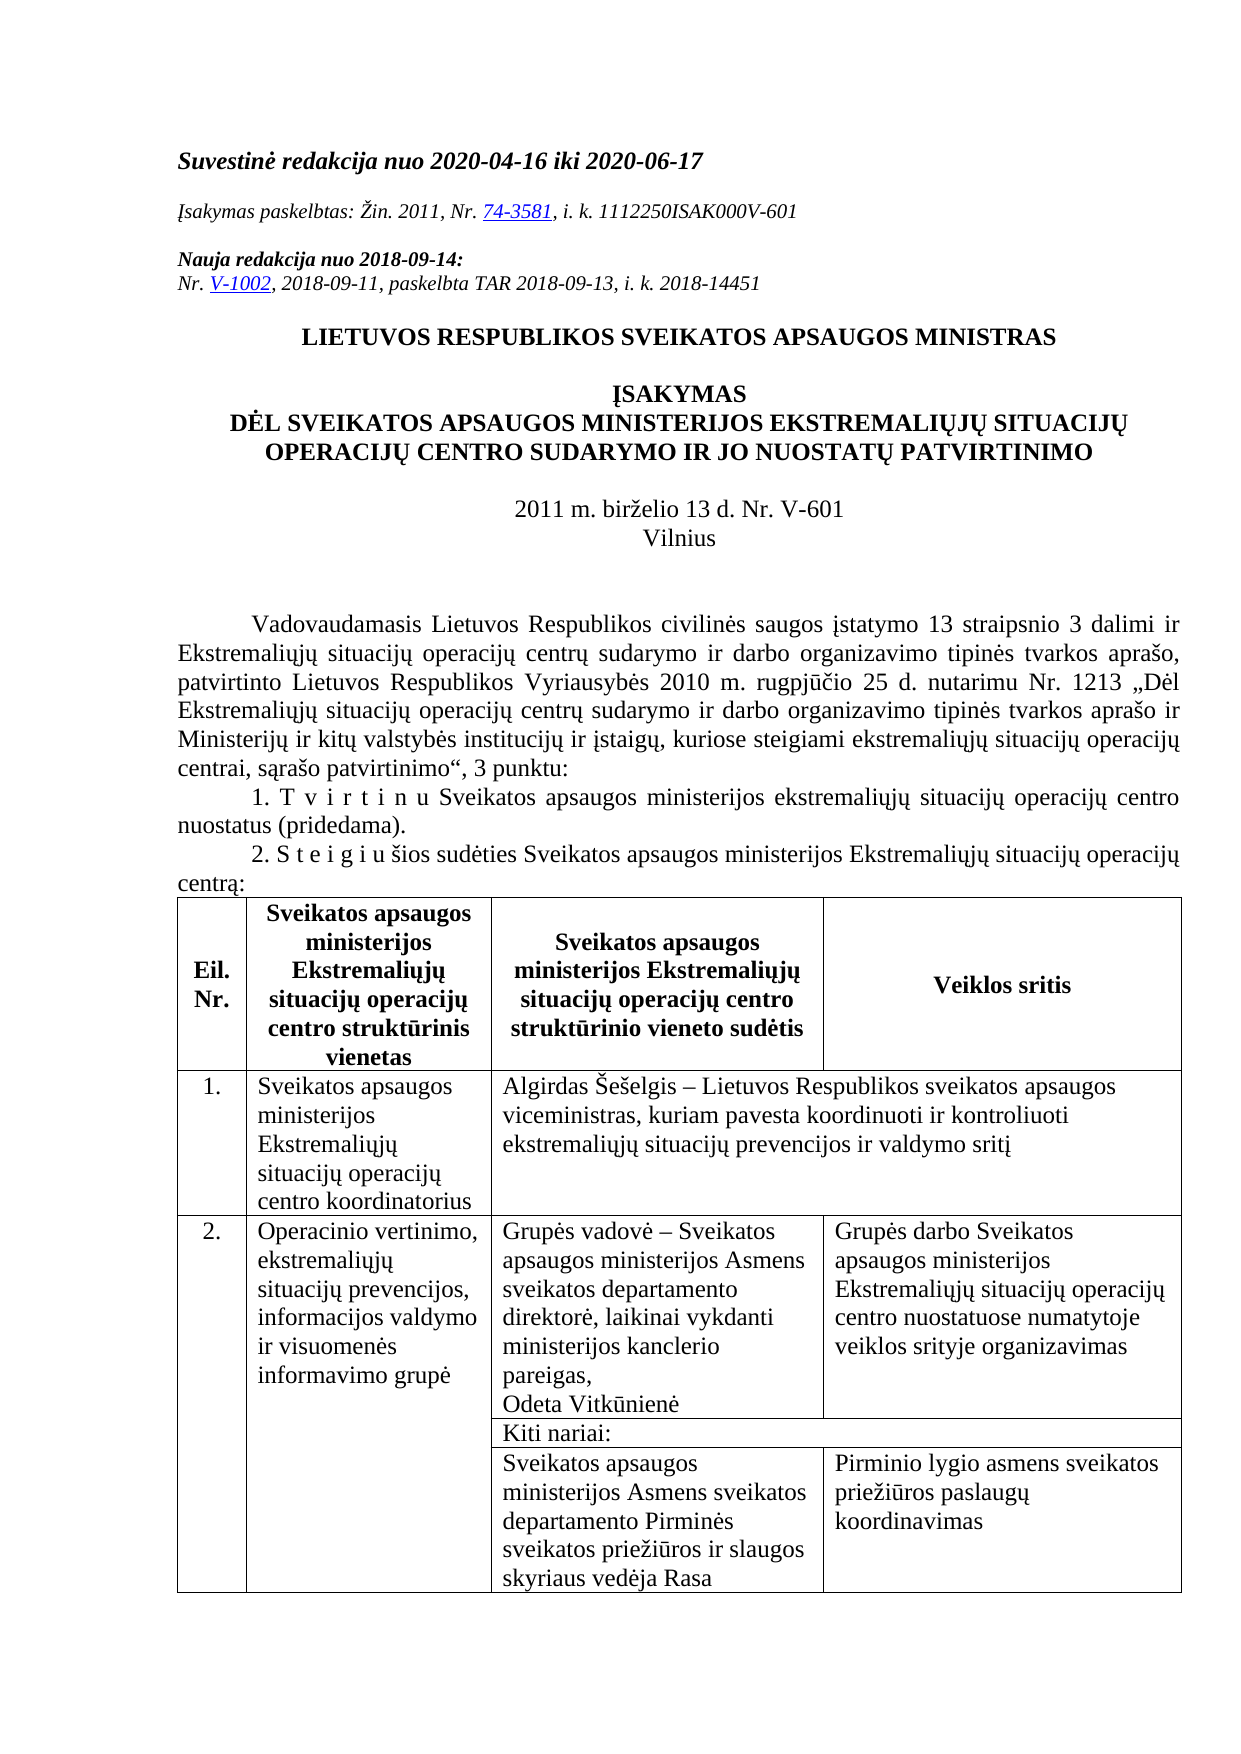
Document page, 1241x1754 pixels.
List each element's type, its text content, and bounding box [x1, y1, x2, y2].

table_cell Grupės darbo Sveikatos apsaugos ministerijos Ekstremaliųjų situacijų operacijų centro nuostatuose numatytoje veiklos srityje organizavimas [824, 1216, 1181, 1417]
table_cell Operacinio vertinimo, ekstremaliųjų situacijų prevencijos, informacijos valdymo ir visuomenės informavimo grupė [247, 1216, 491, 1592]
table_header Eil. Nr. [178, 898, 246, 1070]
table_cell Algirdas Šešelgis – Lietuvos Respublikos sveikatos apsaugos viceministras, kuriam pavesta koordinuoti ir kontroliuoti ekstremaliųjų situacijų prevencijos ir valdymo sritį [492, 1071, 1181, 1215]
table_header Veiklos sritis [824, 898, 1181, 1070]
text Įsakymas paskelbtas: Žin. 2011, Nr. 74-3581, i. k. 1112250ISAK000V-601 [177, 199, 1181, 223]
text LIETUVOS RESPUBLIKOS SVEIKATOS APSAUGOS MINISTRAS [177, 322, 1181, 351]
text 2. S t e i g i u šios sudėties Sveikatos apsaugos ministerijos Ekstremaliųjų situacijų operacijų centrą: [177, 839, 1181, 897]
table_cell Pirminio lygio asmens sveikatos priežiūros paslaugų koordinavimas [824, 1448, 1181, 1592]
table_cell Sveikatos apsaugos ministerijos Ekstremaliųjų situacijų operacijų centro koordinatorius [247, 1071, 491, 1215]
text Nauja redakcija nuo 2018-09-14: [177, 247, 1181, 271]
table_cell Sveikatos apsaugos ministerijos Asmens sveikatos departamento Pirminės sveikatos priežiūros ir slaugos skyriaus vedėja Rasa [492, 1448, 823, 1592]
text 1. T v i r t i n u Sveikatos apsaugos ministerijos ekstremaliųjų situacijų operacijų centro nuostatus (pridedama). [177, 782, 1181, 839]
text Suvestinė redakcija nuo 2020-04-16 iki 2020-06-17 [177, 146, 1181, 175]
table_header Sveikatos apsaugos ministerijos Ekstremaliųjų situacijų operacijų centro struktūrinis vienetas [247, 898, 491, 1070]
table_cell 1. [178, 1071, 246, 1215]
text Nr. V-1002, 2018-09-11, paskelbta TAR 2018-09-13, i. k. 2018-14451 [177, 271, 1181, 295]
text ĮSAKYMAS [177, 379, 1181, 408]
table_cell Kiti nariai: [492, 1419, 1181, 1447]
text Vilnius [177, 523, 1181, 552]
text 2011 m. birželio 13 d. Nr. V-601 [177, 494, 1181, 523]
table_cell 2. [178, 1216, 246, 1592]
table_header Sveikatos apsaugos ministerijos Ekstremaliųjų situacijų operacijų centro struktūrinio vieneto sudėtis [492, 898, 823, 1070]
text Vadovaudamasis Lietuvos Respublikos civilinės saugos įstatymo 13 straipsnio 3 dalimi ir Ekstremaliųjų situacijų operacijų centrų sudarymo ir darbo organizavimo tipinės tvarkos aprašo, patvirtinto Lietuvos Respublikos Vyriausybės 2010 m. rugpjūčio 25 d. nutarimu Nr. 1213 „Dėl Ekstremaliųjų situacijų operacijų centrų sudarymo ir darbo organizavimo tipinės tvarkos aprašo ir Ministerijų ir kitų valstybės institucijų ir įstaigų, kuriose steigiami ekstremaliųjų situacijų operacijų centrai, sąrašo patvirtinimo“, 3 punktu: [177, 609, 1181, 782]
table_cell Grupės vadovė – Sveikatos apsaugos ministerijos Asmens sveikatos departamento direktorė, laikinai vykdanti ministerijos kanclerio pareigas, Odeta Vitkūnienė [492, 1216, 823, 1417]
text DĖL SVEIKATOS APSAUGOS MINISTERIJOS EKSTREMALIŲJŲ SITUACIJŲ OPERACIJŲ CENTRO SUDARYMO IR JO NUOSTATŲ PATVIRTINIMO [177, 408, 1181, 466]
